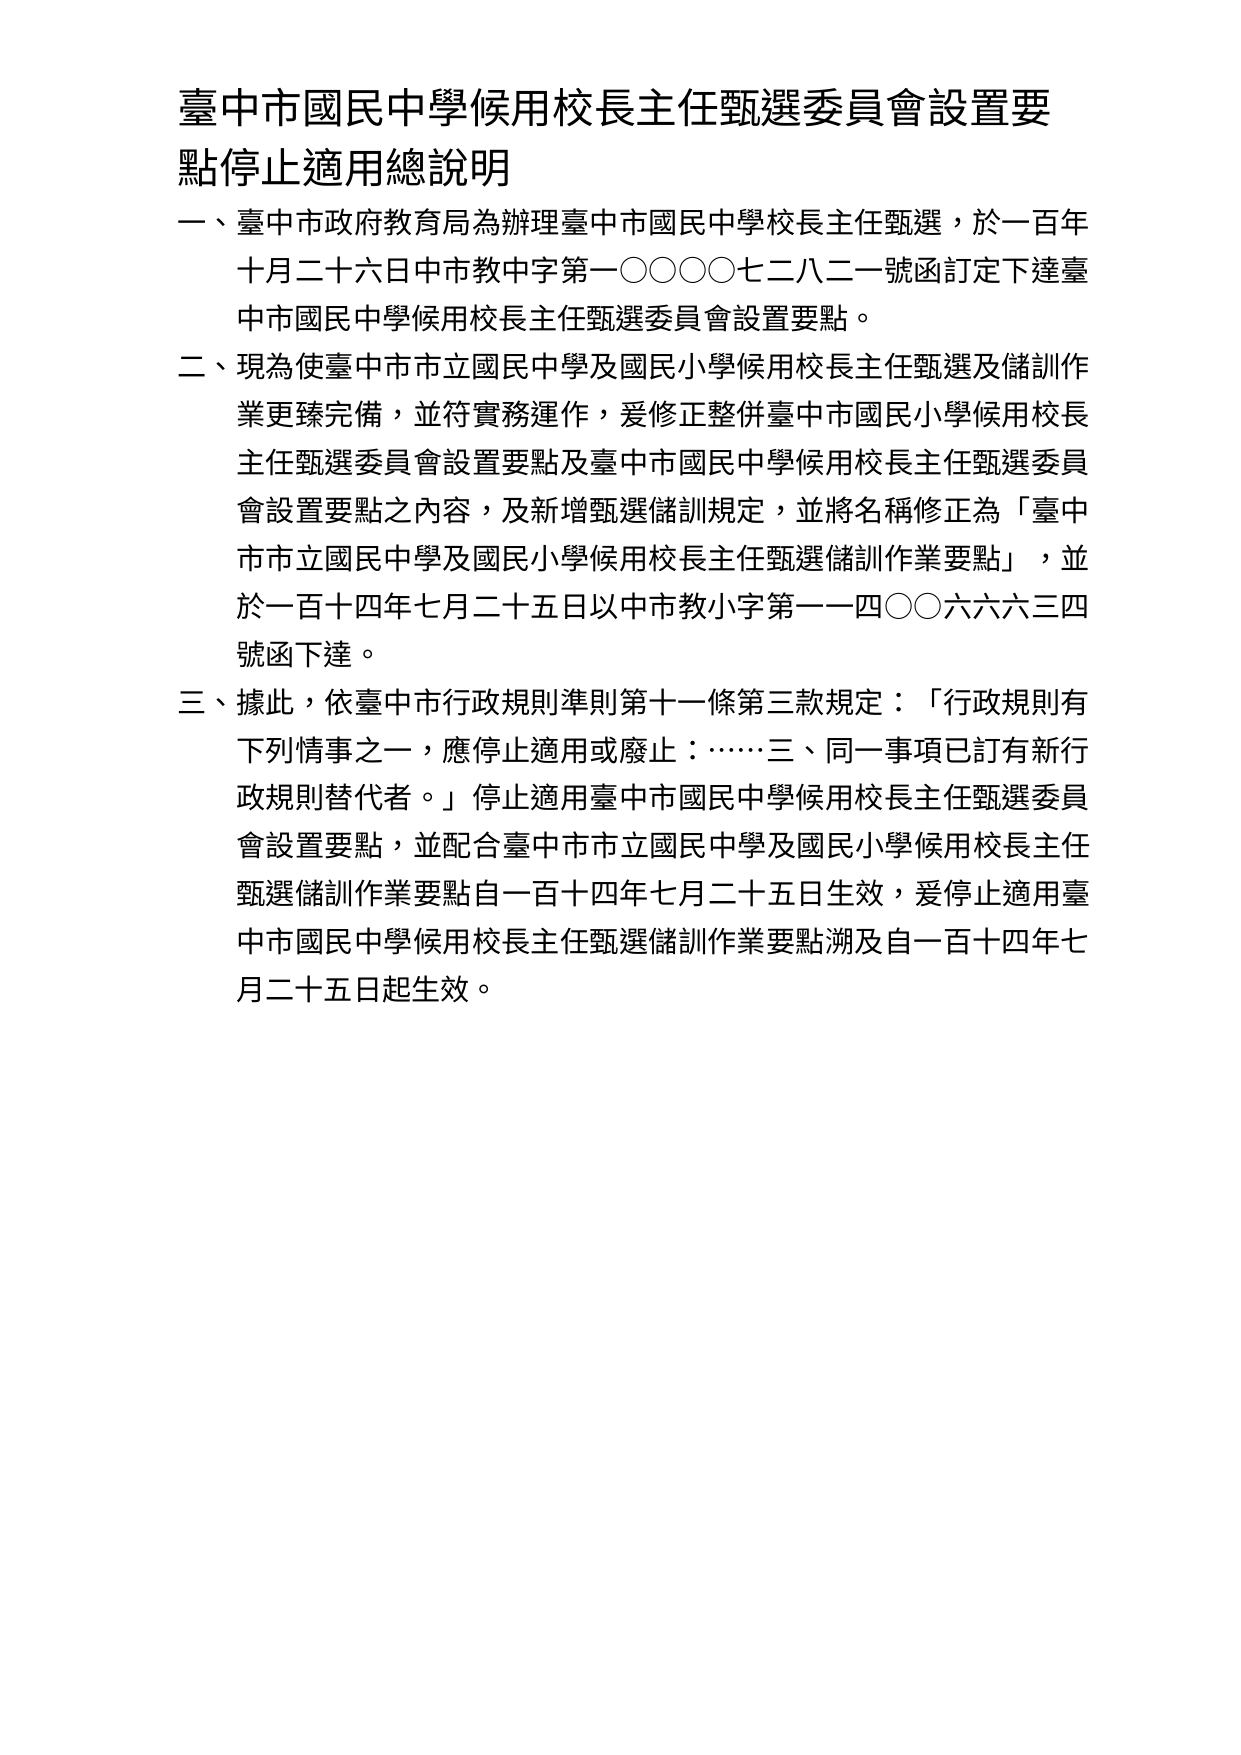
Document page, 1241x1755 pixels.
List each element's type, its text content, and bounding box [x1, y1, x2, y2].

text 一、臺中市政府教育局為辦理臺中市國民中學校長主任甄選，於一百年十月二十六日中市教中字第一○○○○七二八二一號函訂定下達臺中市國民中學候用校長主任甄選委員會設置要點。 [177, 196, 1093, 339]
text 二、現為使臺中市市立國民中學及國民小學候用校長主任甄選及儲訓作業更臻完備，並符實務運作，爰修正整併臺中市國民小學候用校長主任甄選委員會設置要點及臺中市國民中學候用校長主任甄選委員會設置要點之內容，及新增甄選儲訓規定，並將名稱修正為「臺中市市立國民中學及國民小學候用校長主任甄選儲訓作業要點」，並於一百十四年七月二十五日以中市教小字第一一四○○六六六三四號函下達。 [177, 339, 1093, 675]
text 臺中市國民中學候用校長主任甄選委員會設置要點停止適用總說明 [177, 75, 1093, 196]
text 三、據此，依臺中市行政規則準則第十一條第三款規定：「行政規則有下列情事之一，應停止適用或廢止：……三、同一事項已訂有新行政規則替代者。」停止適用臺中市國民中學候用校長主任甄選委員會設置要點，並配合臺中市市立國民中學及國民小學候用校長主任甄選儲訓作業要點自一百十四年七月二十五日生效，爰停止適用臺中市國民中學候用校長主任甄選儲訓作業要點溯及自一百十四年七月二十五日起生效。 [177, 675, 1093, 1010]
